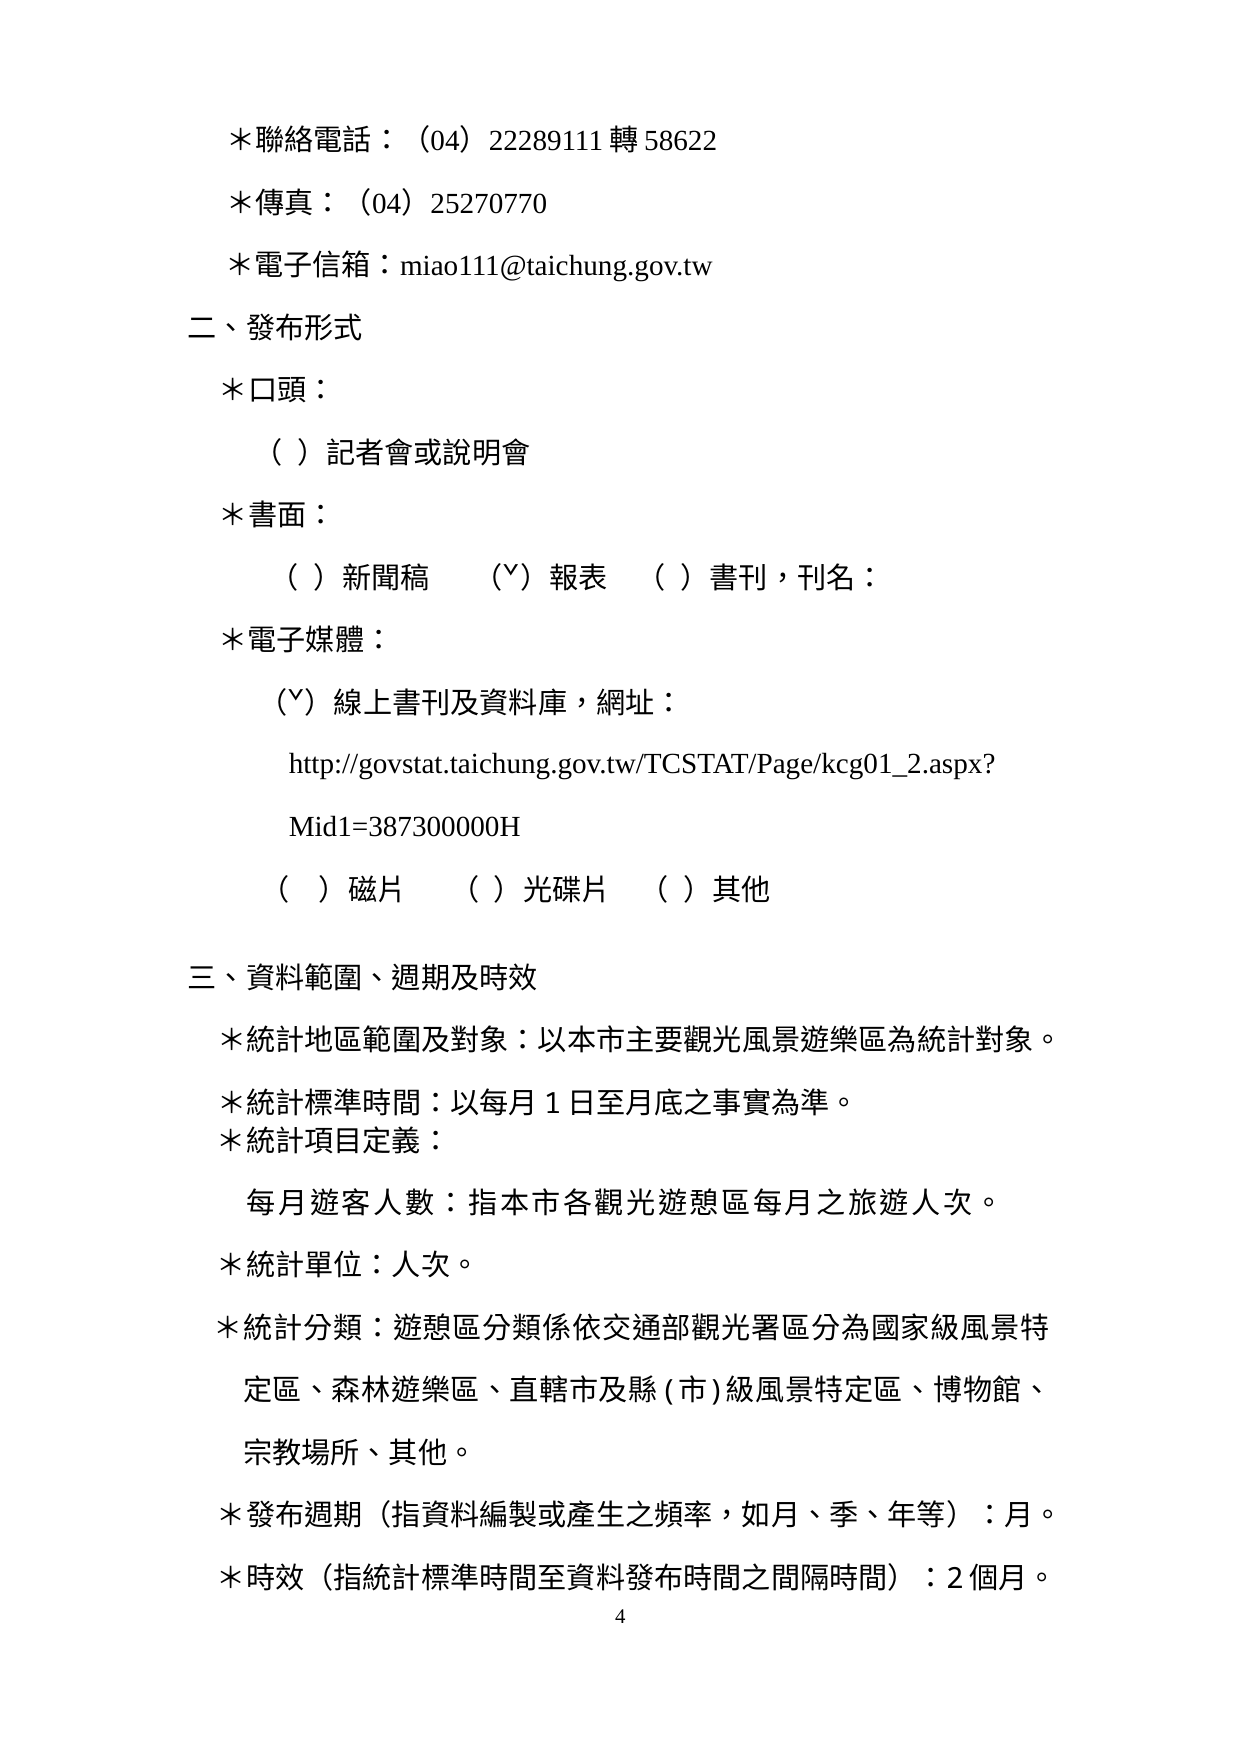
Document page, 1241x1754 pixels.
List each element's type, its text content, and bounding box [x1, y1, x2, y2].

text 三、資料範圍、週期及時效 [187, 934, 1053, 996]
text ＊時效（指統計標準時間至資料發布時間之間隔時間）：2個月。 [187, 1534, 1053, 1596]
text 每月遊客人數：指本市各觀光遊憩區每月之旅遊人次。 [187, 1159, 1053, 1221]
text 二、發布形式 [187, 284, 1053, 346]
text （ˇ）線上書刊及資料庫，網址： http://govstat.taichung.gov.tw/TCSTAT/Page/kcg01_2.aspx?Mid1=387300000H [258, 659, 1087, 846]
list 口頭： [218, 346, 1053, 409]
text ＊聯絡電話：（04）22289111轉58622 [187, 96, 1053, 159]
text ＊統計單位：人次。 [187, 1221, 1053, 1284]
text ＊發布週期（指資料編製或產生之頻率，如月、季、年等）：月。 [187, 1471, 1053, 1534]
text ＊傳真：（04）25270770 [187, 159, 1053, 221]
text ＊電子信箱：miao111@taichung.gov.tw [187, 221, 1053, 284]
text ＊統計標準時間：以每月1日至月底之事實為準。 [217, 1059, 1053, 1121]
text （ ）新聞稿 （ˇ）報表 （ ）書刊，刊名： [218, 534, 1053, 596]
text （ ）磁片 （ ）光碟片 （ ）其他 [187, 846, 1087, 909]
text （ ）記者會或說明會 [187, 409, 1053, 471]
text ＊電子媒體： [218, 596, 1053, 659]
text ＊統計分類：遊憩區分類係依交通部觀光署區分為國家級風景特定區、森林遊樂區、直轄市及縣(市)級風景特定區、博物館、宗教場所、其他。 [214, 1284, 1053, 1471]
text ＊統計項目定義： [187, 1121, 1053, 1159]
list 書面： [218, 471, 1053, 534]
text ＊統計地區範圍及對象：以本市主要觀光風景遊樂區為統計對象。 [217, 996, 1053, 1059]
